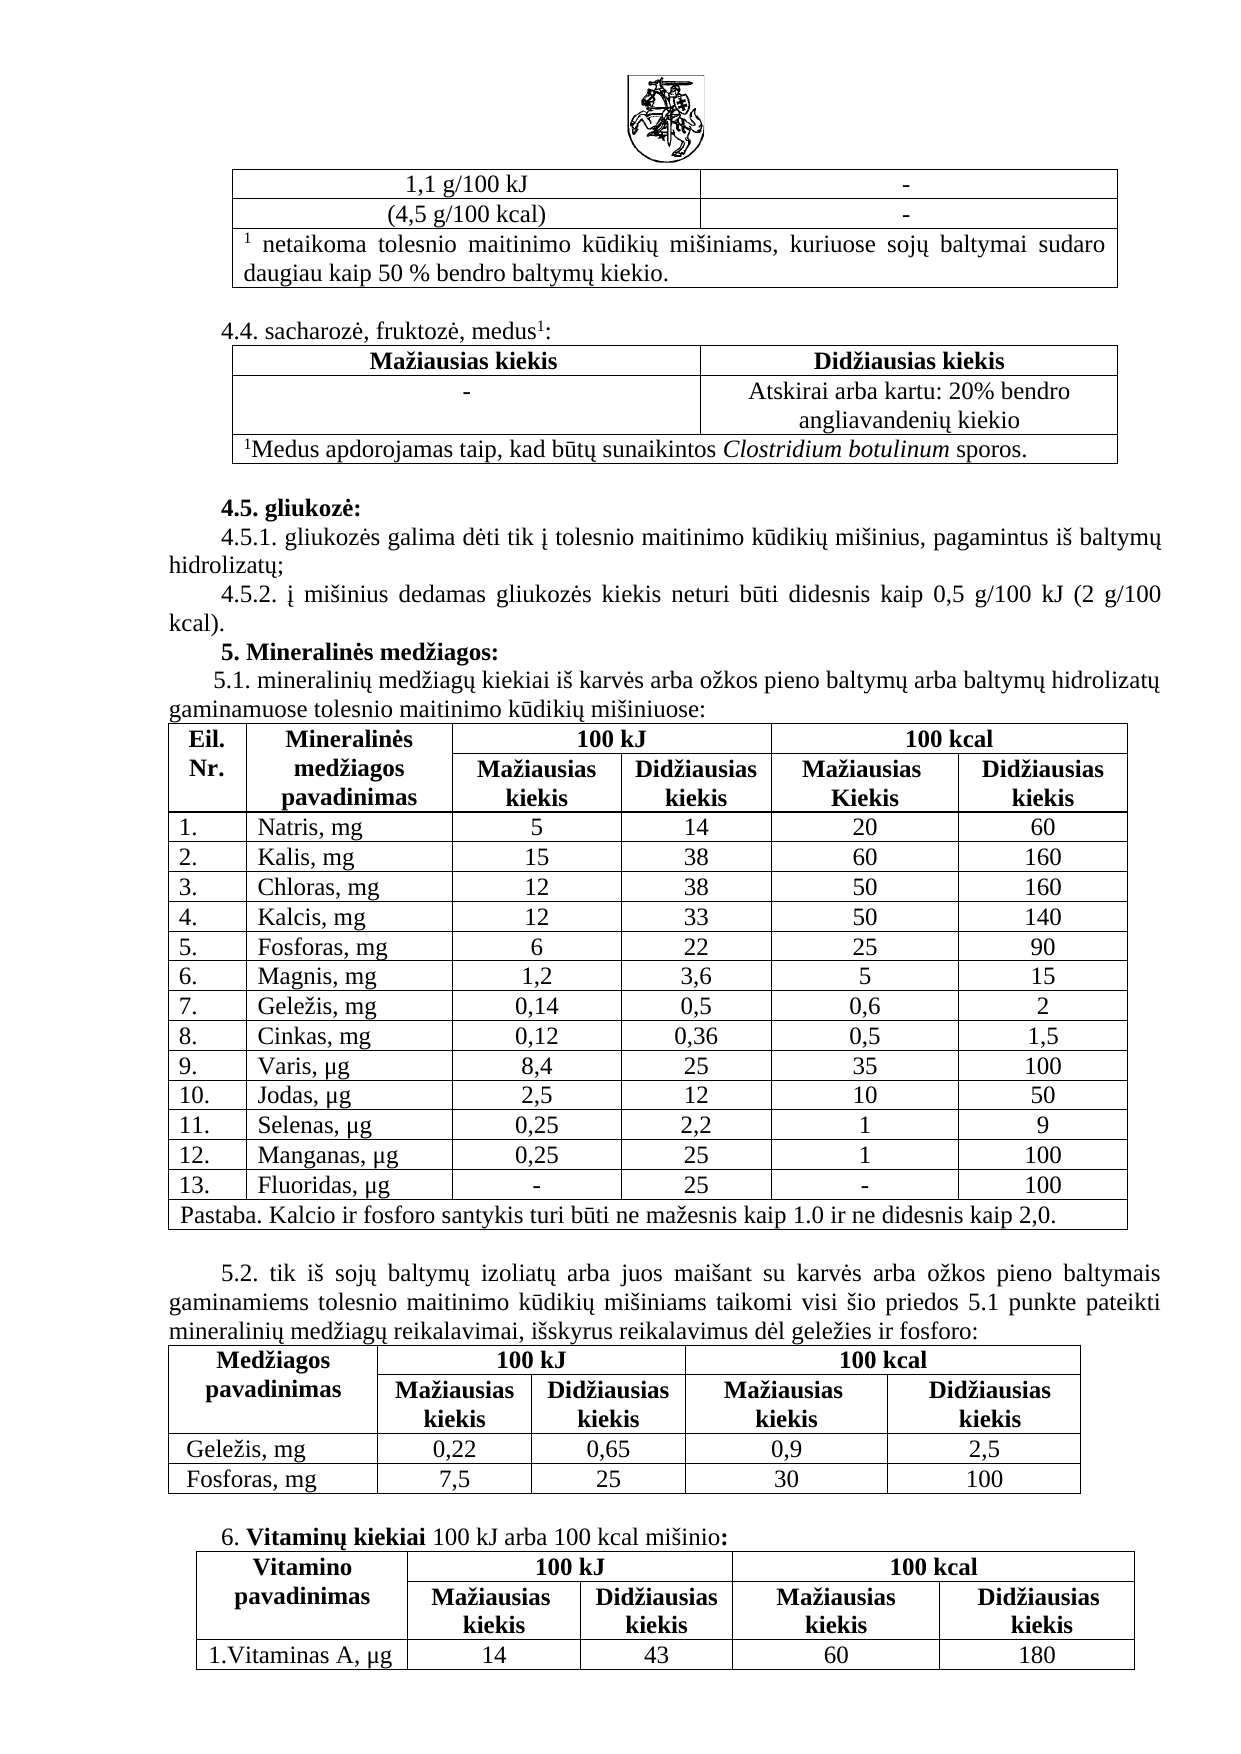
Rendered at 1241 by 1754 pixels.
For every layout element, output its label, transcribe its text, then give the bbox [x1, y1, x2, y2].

table_cell - [453, 1170, 621, 1199]
table_cell 9. [169, 1051, 246, 1079]
table_cell 14 [622, 813, 771, 841]
text 6. Vitaminų kiekiai 100 kJ arba 100 kcal mišinio: [169, 1522, 1162, 1551]
table_cell 25 [532, 1464, 685, 1492]
text 5.2. tik iš sojų baltymų izoliatų arba juos maišant su karvės arba ožkos pieno baltymais gaminamiems tolesnio maitinimo kūdikių mišiniams taikomi visi šio priedos 5.1 punkte pateikti mineralinių medžiagų reikalavimai, išskyrus reikalavimus dėl geležies ir fosforo: [169, 1258, 1162, 1344]
table_cell Didžiausias kiekis [581, 1582, 732, 1639]
table_cell 38 [622, 842, 771, 871]
table_cell - [701, 170, 1117, 198]
table_cell 1 [772, 1110, 958, 1139]
table_cell 25 [772, 932, 958, 960]
table_cell 12 [453, 872, 621, 901]
table_cell 5 [453, 813, 621, 841]
table_cell 1,5 [959, 1021, 1127, 1050]
table_cell 2,5 [453, 1081, 621, 1109]
table_cell 100 [959, 1051, 1127, 1079]
table_cell Didžiausias kiekis [940, 1582, 1134, 1639]
table_cell Didžiausias kiekis [959, 754, 1127, 811]
table_cell - [772, 1170, 958, 1199]
table_cell Manganas, μg [247, 1140, 452, 1169]
table_cell 7,5 [378, 1464, 531, 1492]
table_cell Mažiausias kiekis [733, 1582, 939, 1639]
table_cell 8,4 [453, 1051, 621, 1079]
table_cell 100 [888, 1464, 1080, 1492]
table_cell 1,2 [453, 961, 621, 990]
table_cell 100 [959, 1140, 1127, 1169]
table_cell 38 [622, 872, 771, 901]
table_cell 3. [169, 872, 246, 901]
table_header Vitamino pavadinimas [197, 1552, 407, 1639]
table_header 100 kJ [408, 1552, 732, 1581]
table_cell Kalis, mg [247, 842, 452, 871]
table_cell Geležis, mg [247, 991, 452, 1020]
table_cell 2,2 [622, 1110, 771, 1139]
table_cell 60 [733, 1640, 939, 1669]
text 4.4. sacharozė, fruktozė, medus1: [169, 316, 1162, 345]
table_cell 6 [453, 932, 621, 960]
table_header Didžiausias kiekis [701, 346, 1117, 375]
table_cell 50 [772, 902, 958, 931]
table_cell 43 [581, 1640, 732, 1669]
table_cell Jodas, μg [247, 1081, 452, 1109]
table_cell 22 [622, 932, 771, 960]
table_cell Selenas, μg [247, 1110, 452, 1139]
table_cell 1 netaikoma tolesnio maitinimo kūdikių mišiniams, kuriuose sojų baltymai sudaro daugiau kaip 50 % bendro baltymų kiekio. [233, 229, 1117, 287]
table_cell 13. [169, 1170, 246, 1199]
table_header 100 kcal [772, 724, 1127, 753]
table_cell Didžiausias kiekis [532, 1375, 685, 1433]
table_cell 11. [169, 1110, 246, 1139]
table_cell 50 [772, 872, 958, 901]
table_cell 30 [686, 1464, 887, 1492]
table_header Eil. Nr. [169, 724, 246, 811]
table_cell Kalcis, mg [247, 902, 452, 931]
table_cell 1 [772, 1140, 958, 1169]
table_cell 14 [408, 1640, 580, 1669]
table_cell 0,5 [772, 1021, 958, 1050]
table_cell 0,5 [622, 991, 771, 1020]
table_cell 7. [169, 991, 246, 1020]
table_cell Fosforas, mg [247, 932, 452, 960]
table_cell 140 [959, 902, 1127, 931]
table_cell 5. [169, 932, 246, 960]
table_cell 25 [622, 1051, 771, 1079]
table_cell 5 [772, 961, 958, 990]
table_cell 0,25 [453, 1110, 621, 1139]
table_cell Mažiausias kiekis [408, 1582, 580, 1639]
table_cell 0,36 [622, 1021, 771, 1050]
table_cell 12 [453, 902, 621, 931]
text 4.5. gliukozė: [169, 493, 1162, 522]
table_header 100 kcal [686, 1346, 1080, 1374]
table_cell 1,1 g/100 kJ [233, 170, 700, 198]
table_cell 0,9 [686, 1434, 887, 1463]
table_cell 50 [959, 1081, 1127, 1109]
table_cell Natris, mg [247, 813, 452, 841]
table_cell Mažiausias kiekis [686, 1375, 887, 1433]
table_cell Varis, μg [247, 1051, 452, 1079]
table_header 100 kJ [378, 1346, 685, 1374]
table_cell 180 [940, 1640, 1134, 1669]
table_cell 3,6 [622, 961, 771, 990]
table_cell 6. [169, 961, 246, 990]
table_cell 1Medus apdorojamas taip, kad būtų sunaikintos Clostridium botulinum sporos. [233, 435, 1117, 463]
table_header Mažiausias kiekis [233, 346, 700, 375]
table_cell (4,5 g/100 kcal) [233, 199, 700, 228]
table_cell Mažiausias Kiekis [772, 754, 958, 811]
text 5.1. mineralinių medžiagų kiekiai iš karvės arba ožkos pieno baltymų arba baltymų hidrolizatų gaminamuose tolesnio maitinimo kūdikių mišiniuose: [169, 666, 1162, 723]
table_cell Magnis, mg [247, 961, 452, 990]
table_cell Fluoridas, μg [247, 1170, 452, 1199]
table_cell 160 [959, 842, 1127, 871]
table_cell 10. [169, 1081, 246, 1109]
table_cell 0,6 [772, 991, 958, 1020]
table_cell 0,12 [453, 1021, 621, 1050]
table_cell Cinkas, mg [247, 1021, 452, 1050]
table_cell Geležis, mg [169, 1434, 377, 1463]
table_cell 8. [169, 1021, 246, 1050]
table_cell Pastaba. Kalcio ir fosforo santykis turi būti ne mažesnis kaip 1.0 ir ne didesnis kaip 2,0. [169, 1200, 1127, 1228]
text 4.5.1. gliukozės galima dėti tik į tolesnio maitinimo kūdikių mišinius, pagamintus iš baltymų hidrolizatų; [169, 522, 1162, 579]
table_cell 4. [169, 902, 246, 931]
table_cell Didžiausias kiekis [622, 754, 771, 811]
table_cell - [233, 376, 700, 433]
table_header Mineralinės medžiagos pavadinimas [247, 724, 452, 811]
table_cell 0,25 [453, 1140, 621, 1169]
table_cell 12 [622, 1081, 771, 1109]
table_cell 90 [959, 932, 1127, 960]
table_header 100 kcal [733, 1552, 1134, 1581]
table_cell 1. [169, 813, 246, 841]
table_cell Mažiausias kiekis [378, 1375, 531, 1433]
table_cell Fosforas, mg [169, 1464, 377, 1492]
table_cell 35 [772, 1051, 958, 1079]
table_cell Chloras, mg [247, 872, 452, 901]
table_cell - [701, 199, 1117, 228]
table_cell 33 [622, 902, 771, 931]
table_cell Atskirai arba kartu: 20% bendro angliavandenių kiekio [701, 376, 1117, 433]
table_cell 160 [959, 872, 1127, 901]
table_cell 25 [622, 1140, 771, 1169]
table_cell 10 [772, 1081, 958, 1109]
table_cell 15 [453, 842, 621, 871]
table_cell 2 [959, 991, 1127, 1020]
table_cell 2. [169, 842, 246, 871]
table_cell 0,14 [453, 991, 621, 1020]
table_cell Didžiausias kiekis [888, 1375, 1080, 1433]
text 5. Mineralinės medžiagos: [169, 637, 1162, 666]
table_cell 9 [959, 1110, 1127, 1139]
table_cell 60 [772, 842, 958, 871]
table_cell 25 [622, 1170, 771, 1199]
table_cell 0,65 [532, 1434, 685, 1463]
table_cell Mažiausias kiekis [453, 754, 621, 811]
table_header Medžiagos pavadinimas [169, 1346, 377, 1433]
table_cell 60 [959, 813, 1127, 841]
text 4.5.2. į mišinius dedamas gliukozės kiekis neturi būti didesnis kaip 0,5 g/100 kJ (2 g/100 kcal). [169, 579, 1162, 637]
table_cell 20 [772, 813, 958, 841]
table_cell 100 [959, 1170, 1127, 1199]
table_cell 12. [169, 1140, 246, 1169]
table_cell 15 [959, 961, 1127, 990]
table_cell 2,5 [888, 1434, 1080, 1463]
table_cell 0,22 [378, 1434, 531, 1463]
table_header 100 kJ [453, 724, 771, 753]
table_cell 1.Vitaminas A, μg [197, 1640, 407, 1669]
